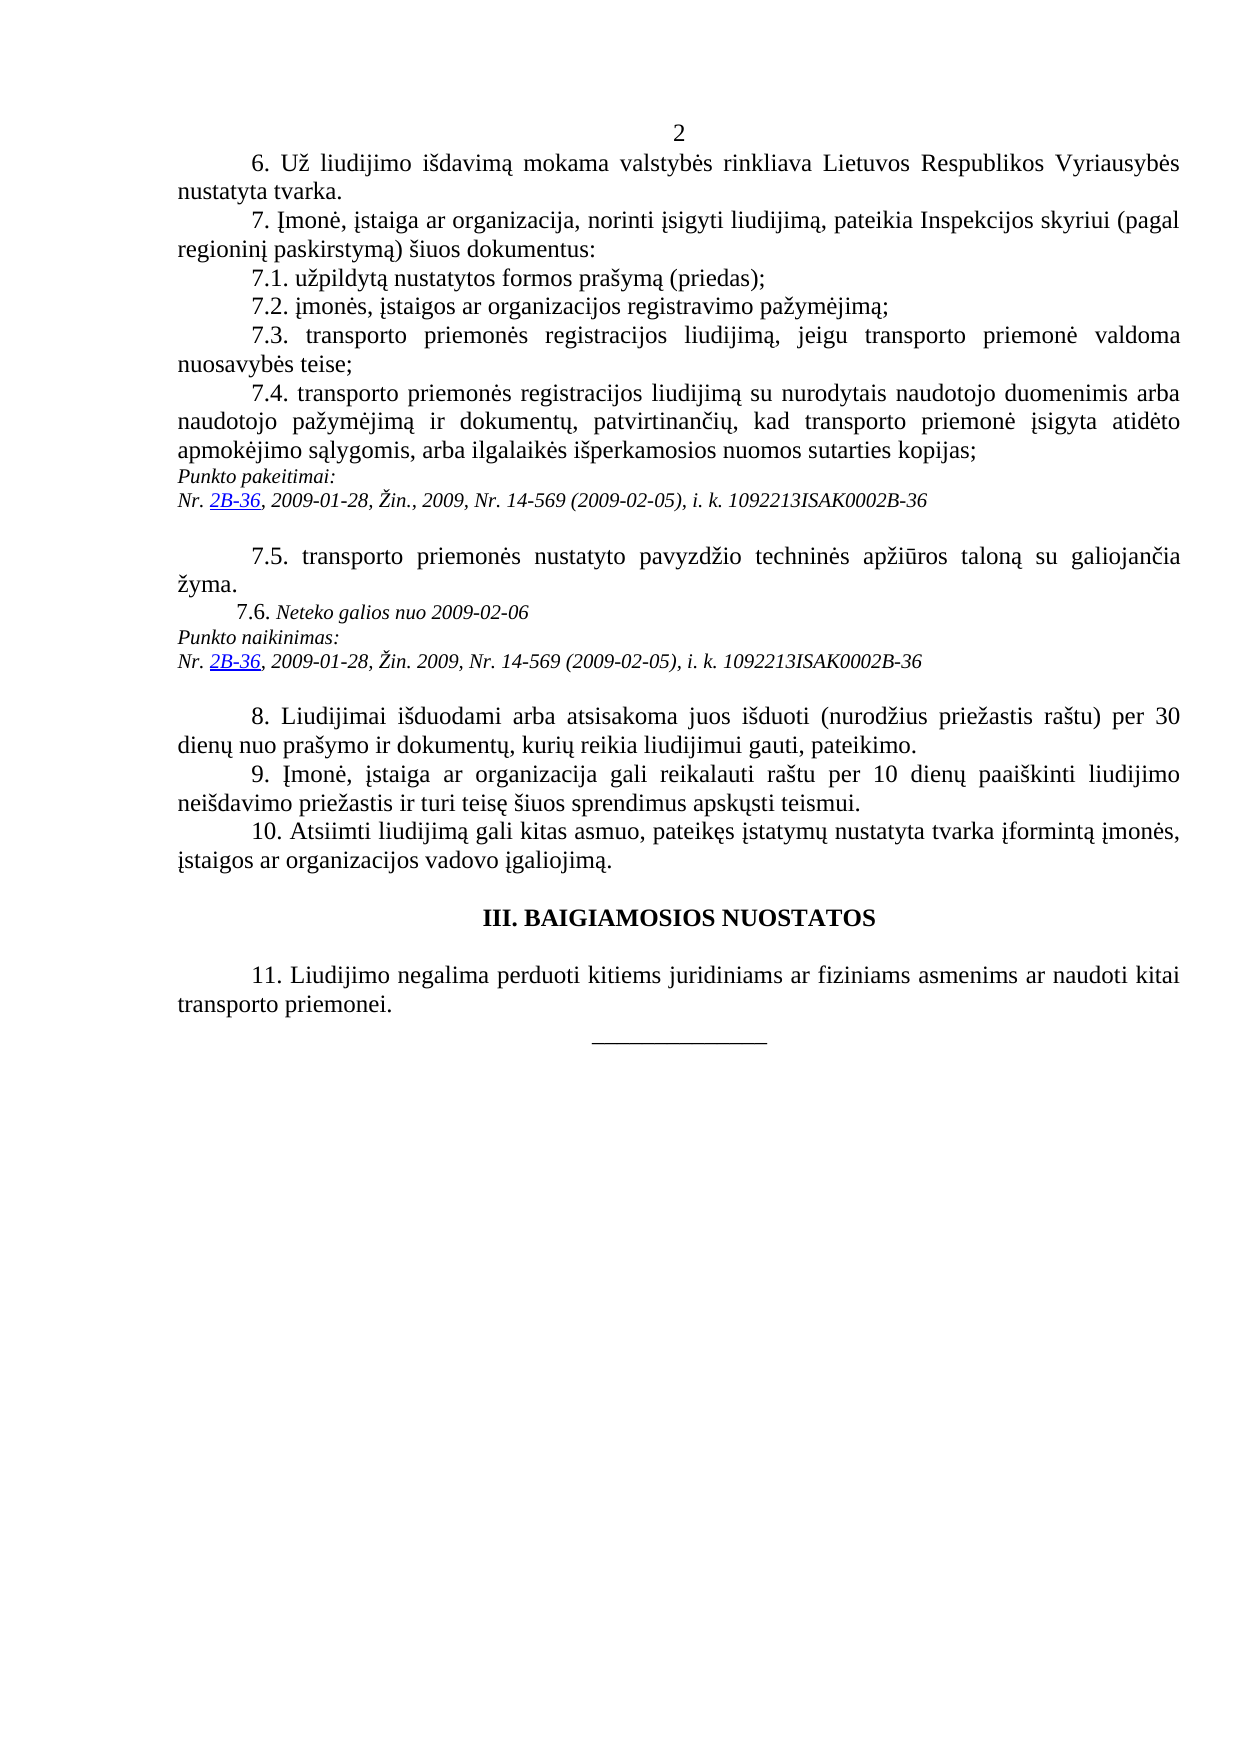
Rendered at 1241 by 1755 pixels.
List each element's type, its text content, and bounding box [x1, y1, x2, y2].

text 7.2. įmonės, įstaigos ar organizacijos registravimo pažymėjimą; [177, 291, 1181, 320]
text 10. Atsiimti liudijimą gali kitas asmuo, pateikęs įstatymų nustatyta tvarka įformintą įmonės, įstaigos ar organizacijos vadovo įgaliojimą. [177, 816, 1181, 874]
text Punkto pakeitimai: [177, 464, 1181, 488]
text 6. Už liudijimo išdavimą mokama valstybės rinkliava Lietuvos Respublikos Vyriausybės nustatyta tvarka. [177, 148, 1181, 205]
text 7.5. transporto priemonės nustatyto pavyzdžio techninės apžiūros taloną su galiojančia žyma. [177, 541, 1181, 598]
text 11. Liudijimo negalima perduoti kitiems juridiniams ar fiziniams asmenims ar naudoti kitai transporto priemonei. [177, 960, 1181, 1018]
text Nr. 2B-36, 2009-01-28, Žin. 2009, Nr. 14-569 (2009-02-05), i. k. 1092213ISAK0002B-36 [177, 649, 1181, 673]
text Punkto naikinimas: [177, 624, 1181, 649]
text 9. Įmonė, įstaiga ar organizacija gali reikalauti raštu per 10 dienų paaiškinti liudijimo neišdavimo priežastis ir turi teisę šiuos sprendimus apskųsti teismui. [177, 759, 1181, 816]
text 7. Įmonė, įstaiga ar organizacija, norinti įsigyti liudijimą, pateikia Inspekcijos skyriui (pagal regioninį paskirstymą) šiuos dokumentus: [177, 205, 1181, 263]
text 7.6. Neteko galios nuo 2009-02-06 [177, 598, 1181, 624]
text 7.1. užpildytą nustatytos formos prašymą (priedas); [177, 263, 1181, 291]
text 7.3. transporto priemonės registracijos liudijimą, jeigu transporto priemonė valdoma nuosavybės teise; [177, 320, 1181, 378]
text 8. Liudijimai išduodami arba atsisakoma juos išduoti (nurodžius priežastis raštu) per 30 dienų nuo prašymo ir dokumentų, kurių reikia liudijimui gauti, pateikimo. [177, 701, 1181, 759]
text ______________ [177, 1018, 1181, 1046]
text 7.4. transporto priemonės registracijos liudijimą su nurodytais naudotojo duomenimis arba naudotojo pažymėjimą ir dokumentų, patvirtinančių, kad transporto priemonė įsigyta atidėto apmokėjimo sąlygomis, arba ilgalaikės išperkamosios nuomos sutarties kopijas; [177, 378, 1181, 464]
text Nr. 2B-36, 2009-01-28, Žin., 2009, Nr. 14-569 (2009-02-05), i. k. 1092213ISAK0002B-36 [177, 488, 1181, 512]
text III. BAIGIAMOSIOS NUOSTATOS [177, 903, 1181, 931]
